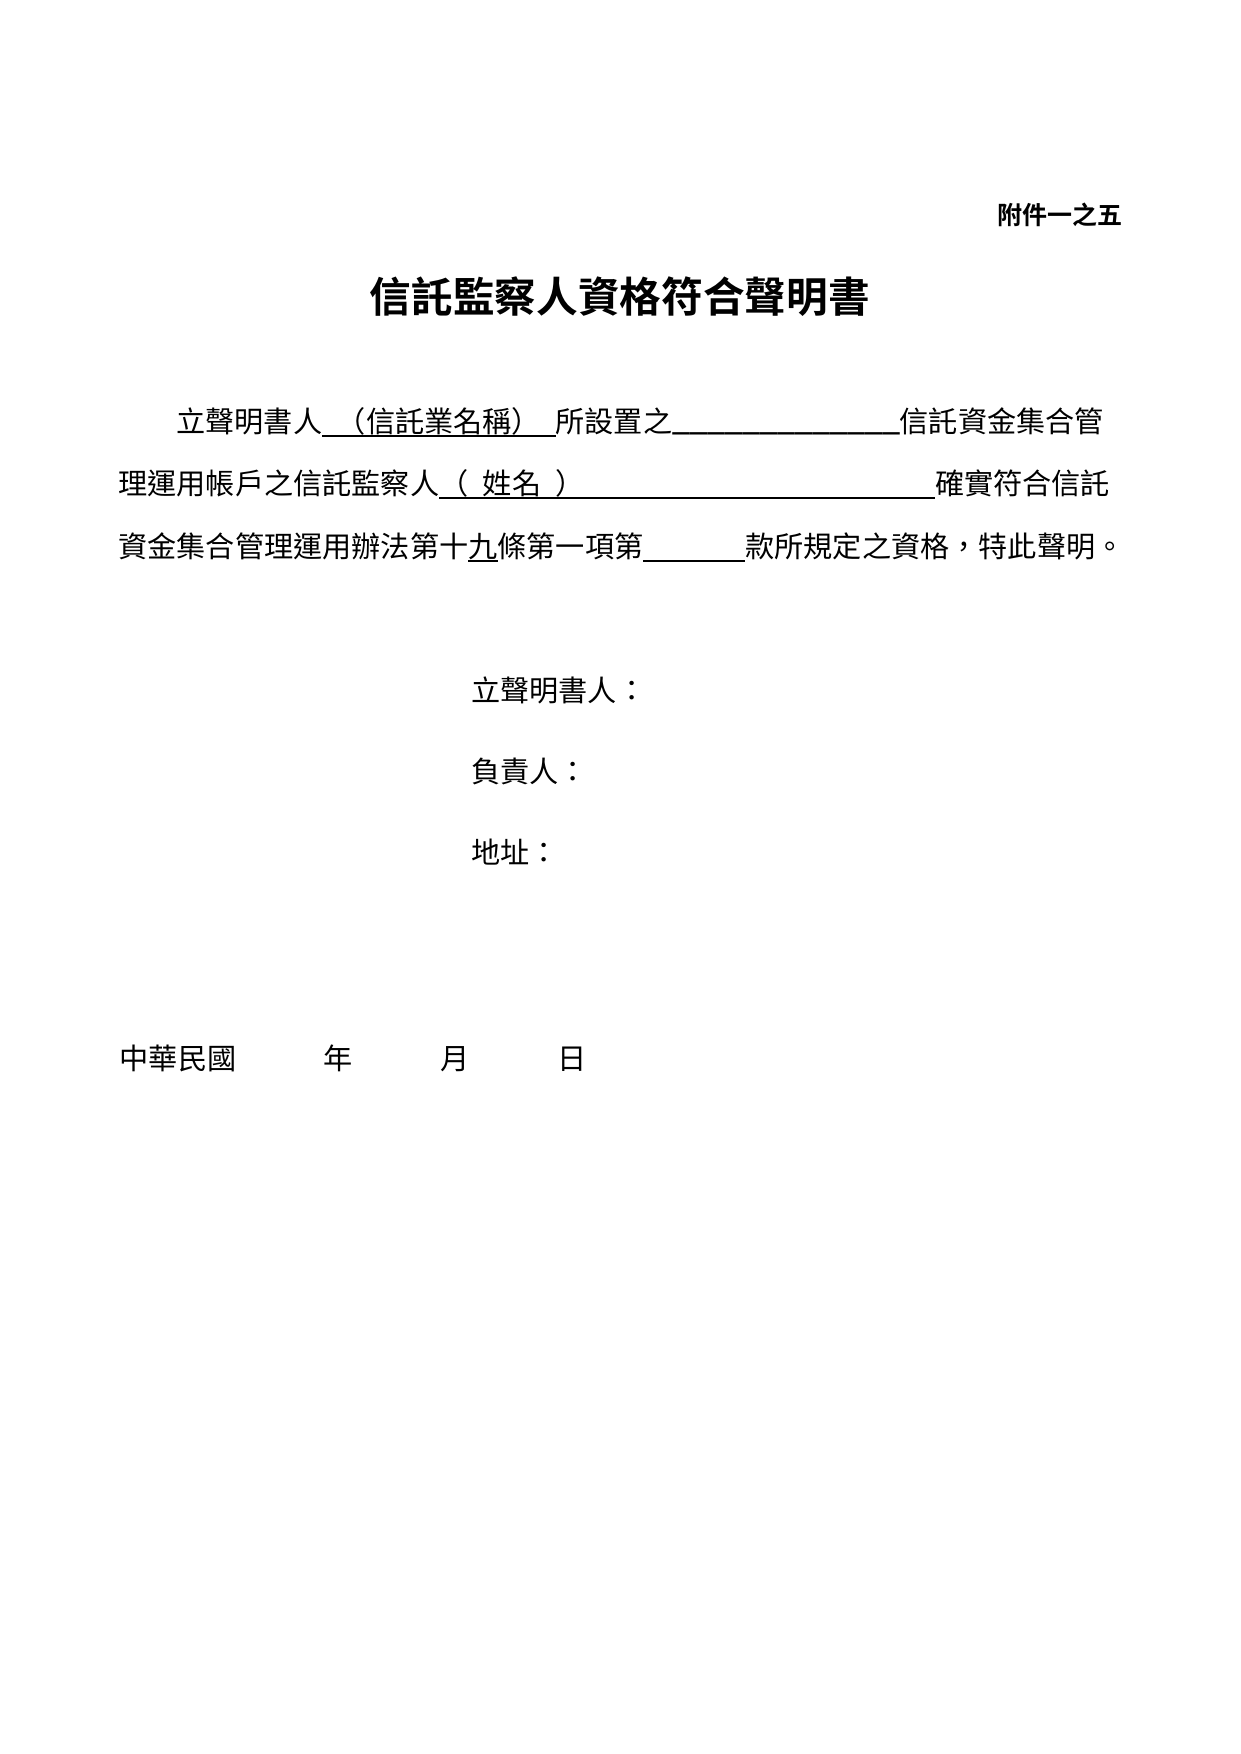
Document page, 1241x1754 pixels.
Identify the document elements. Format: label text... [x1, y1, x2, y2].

table_cell 地址： [125, 801, 1123, 882]
text 信託監察人資格符合聲明書 [117, 263, 1122, 326]
text 立聲明書人 （信託業名稱） 所設置之_____________信託資金集合管理運用帳戶之信託監察人（ 姓名 ） 確實符合信託資金集合管理運用辦法第十九條第一項第 款所規定之資格，特此聲明。 [118, 388, 1122, 576]
text 中華民國 年 月 日 [119, 1026, 1122, 1088]
text 附件一之五 [118, 182, 1122, 244]
table_header 立聲明書人： [125, 638, 1123, 719]
table_cell 負責人： [125, 720, 1123, 801]
